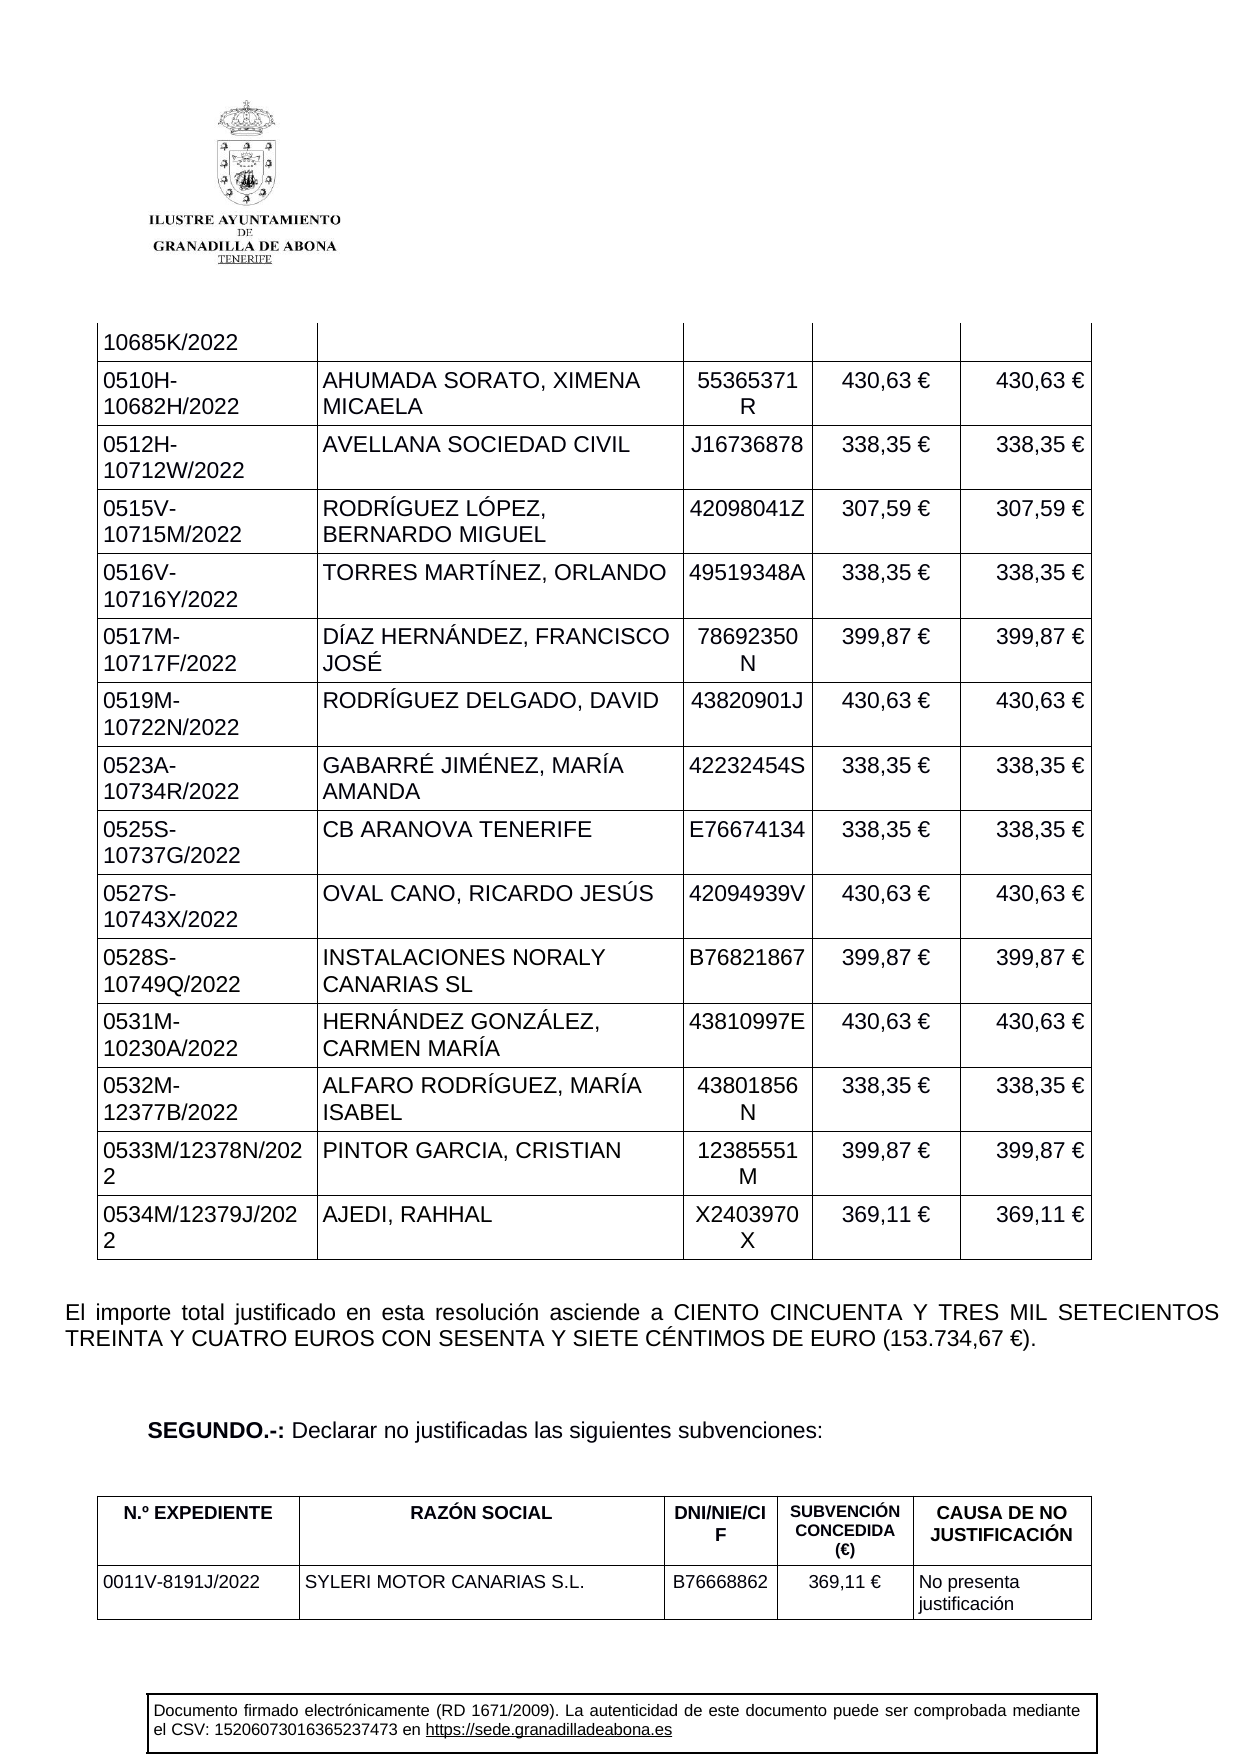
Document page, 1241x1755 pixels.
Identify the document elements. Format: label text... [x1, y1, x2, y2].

table_cell 43820901J [684, 683, 812, 746]
table_cell PINTOR GARCIA, CRISTIAN [318, 1132, 683, 1195]
table_cell 0519M- 10722N/2022 [98, 683, 317, 746]
table_cell TORRES MARTÍNEZ, ORLANDO [318, 554, 683, 617]
table_cell 399,87 € [813, 939, 960, 1002]
table_cell DÍAZ HERNÁNDEZ, FRANCISCO JOSÉ [318, 619, 683, 682]
table_cell 399,87 € [813, 1132, 960, 1195]
table_cell 0527S- 10743X/2022 [98, 875, 317, 938]
table_cell 430,63 € [961, 875, 1091, 938]
text SEGUNDO.-: Declarar no justificadas las siguientes subvenciones: [147, 1417, 1241, 1443]
table_cell SYLERI MOTOR CANARIAS S.L. [300, 1566, 664, 1619]
table_cell 12385551 M [684, 1132, 812, 1195]
table_cell 430,63 € [813, 362, 960, 425]
table_cell 43801856 N [684, 1068, 812, 1131]
table_cell INSTALACIONES NORALY CANARIAS SL [318, 939, 683, 1002]
table_cell 338,35 € [961, 554, 1091, 617]
table_cell 338,35 € [961, 811, 1091, 874]
table_cell 0517M- 10717F/2022 [98, 619, 317, 682]
table_cell OVAL CANO, RICARDO JESÚS [318, 875, 683, 938]
table_cell X2403970 X [684, 1196, 812, 1259]
table_cell 399,87 € [961, 939, 1091, 1002]
table_cell 0510H- 10682H/2022 [98, 362, 317, 425]
table_cell 430,63 € [961, 362, 1091, 425]
table_header SUBVENCIÓN CONCEDIDA (€) [778, 1497, 913, 1565]
table_cell 55365371 R [684, 362, 812, 425]
table_cell AHUMADA SORATO, XIMENA MICAELA [318, 362, 683, 425]
table_cell 430,63 € [961, 683, 1091, 746]
table_cell 42094939V [684, 875, 812, 938]
table_cell 49519348A [684, 554, 812, 617]
table_cell 42232454S [684, 747, 812, 810]
table_header N.º EXPEDIENTE [98, 1497, 299, 1565]
table_cell 307,59 € [813, 490, 960, 553]
table_cell 338,35 € [813, 811, 960, 874]
table_cell 430,63 € [813, 875, 960, 938]
table_cell RODRÍGUEZ LÓPEZ, BERNARDO MIGUEL [318, 490, 683, 553]
table_cell 399,87 € [813, 619, 960, 682]
table_cell 369,11 € [961, 1196, 1091, 1259]
table_cell 338,35 € [813, 554, 960, 617]
table_cell CB ARANOVA TENERIFE [318, 811, 683, 874]
table_cell 0516V- 10716Y/2022 [98, 554, 317, 617]
table_cell 338,35 € [813, 747, 960, 810]
table_cell HERNÁNDEZ GONZÁLEZ, CARMEN MARÍA [318, 1004, 683, 1067]
table_cell AVELLANA SOCIEDAD CIVIL [318, 426, 683, 489]
table_header [684, 323, 812, 361]
table_cell 0515V- 10715M/2022 [98, 490, 317, 553]
table_cell ALFARO RODRÍGUEZ, MARÍA ISABEL [318, 1068, 683, 1131]
table_cell 338,35 € [961, 1068, 1091, 1131]
table_cell E76674134 [684, 811, 812, 874]
table_cell 430,63 € [961, 1004, 1091, 1067]
table_cell 0525S- 10737G/2022 [98, 811, 317, 874]
table_cell 0528S- 10749Q/2022 [98, 939, 317, 1002]
table_header [813, 323, 960, 361]
table_cell 338,35 € [813, 426, 960, 489]
table_cell No presenta justificación [914, 1566, 1091, 1619]
table_header CAUSA DE NO JUSTIFICACIÓN [914, 1497, 1091, 1565]
table_cell 307,59 € [961, 490, 1091, 553]
table_cell AJEDI, RAHHAL [318, 1196, 683, 1259]
table_cell 0523A- 10734R/2022 [98, 747, 317, 810]
table_cell 0534M/12379J/202 2 [98, 1196, 317, 1259]
table_cell 338,35 € [961, 426, 1091, 489]
table_cell 430,63 € [813, 683, 960, 746]
table_cell 0533M/12378N/202 2 [98, 1132, 317, 1195]
table_cell B76821867 [684, 939, 812, 1002]
table_cell 0512H- 10712W/2022 [98, 426, 317, 489]
table_cell J16736878 [684, 426, 812, 489]
table_cell 399,87 € [961, 1132, 1091, 1195]
table_cell 42098041Z [684, 490, 812, 553]
table_cell 0531M- 10230A/2022 [98, 1004, 317, 1067]
table_cell 43810997E [684, 1004, 812, 1067]
table_cell 338,35 € [813, 1068, 960, 1131]
table_cell 0532M- 12377B/2022 [98, 1068, 317, 1131]
table_cell 0011V-8191J/2022 [98, 1566, 299, 1619]
table_cell 369,11 € [813, 1196, 960, 1259]
table_cell B76668862 [665, 1566, 777, 1619]
table_header 10685K/2022 [98, 323, 317, 361]
table_cell 430,63 € [813, 1004, 960, 1067]
table_cell 338,35 € [961, 747, 1091, 810]
table_header DNI/NIE/CI F [665, 1497, 777, 1565]
table_cell GABARRÉ JIMÉNEZ, MARÍA AMANDA [318, 747, 683, 810]
table_header [318, 323, 683, 361]
table_cell 369,11 € [778, 1566, 913, 1619]
table_cell 399,87 € [961, 619, 1091, 682]
table_cell 78692350 N [684, 619, 812, 682]
text El importe total justificado en esta resolución asciende a CIENTO CINCUENTA Y TRES MIL SETECIENTOS TREINTA Y CUATRO EUROS CON SESENTA Y SIETE CÉNTIMOS DE EURO (153.734,67 €). [65, 1298, 1229, 1351]
table_header RAZÓN SOCIAL [300, 1497, 664, 1565]
table_header [961, 323, 1091, 361]
table_cell RODRÍGUEZ DELGADO, DAVID [318, 683, 683, 746]
